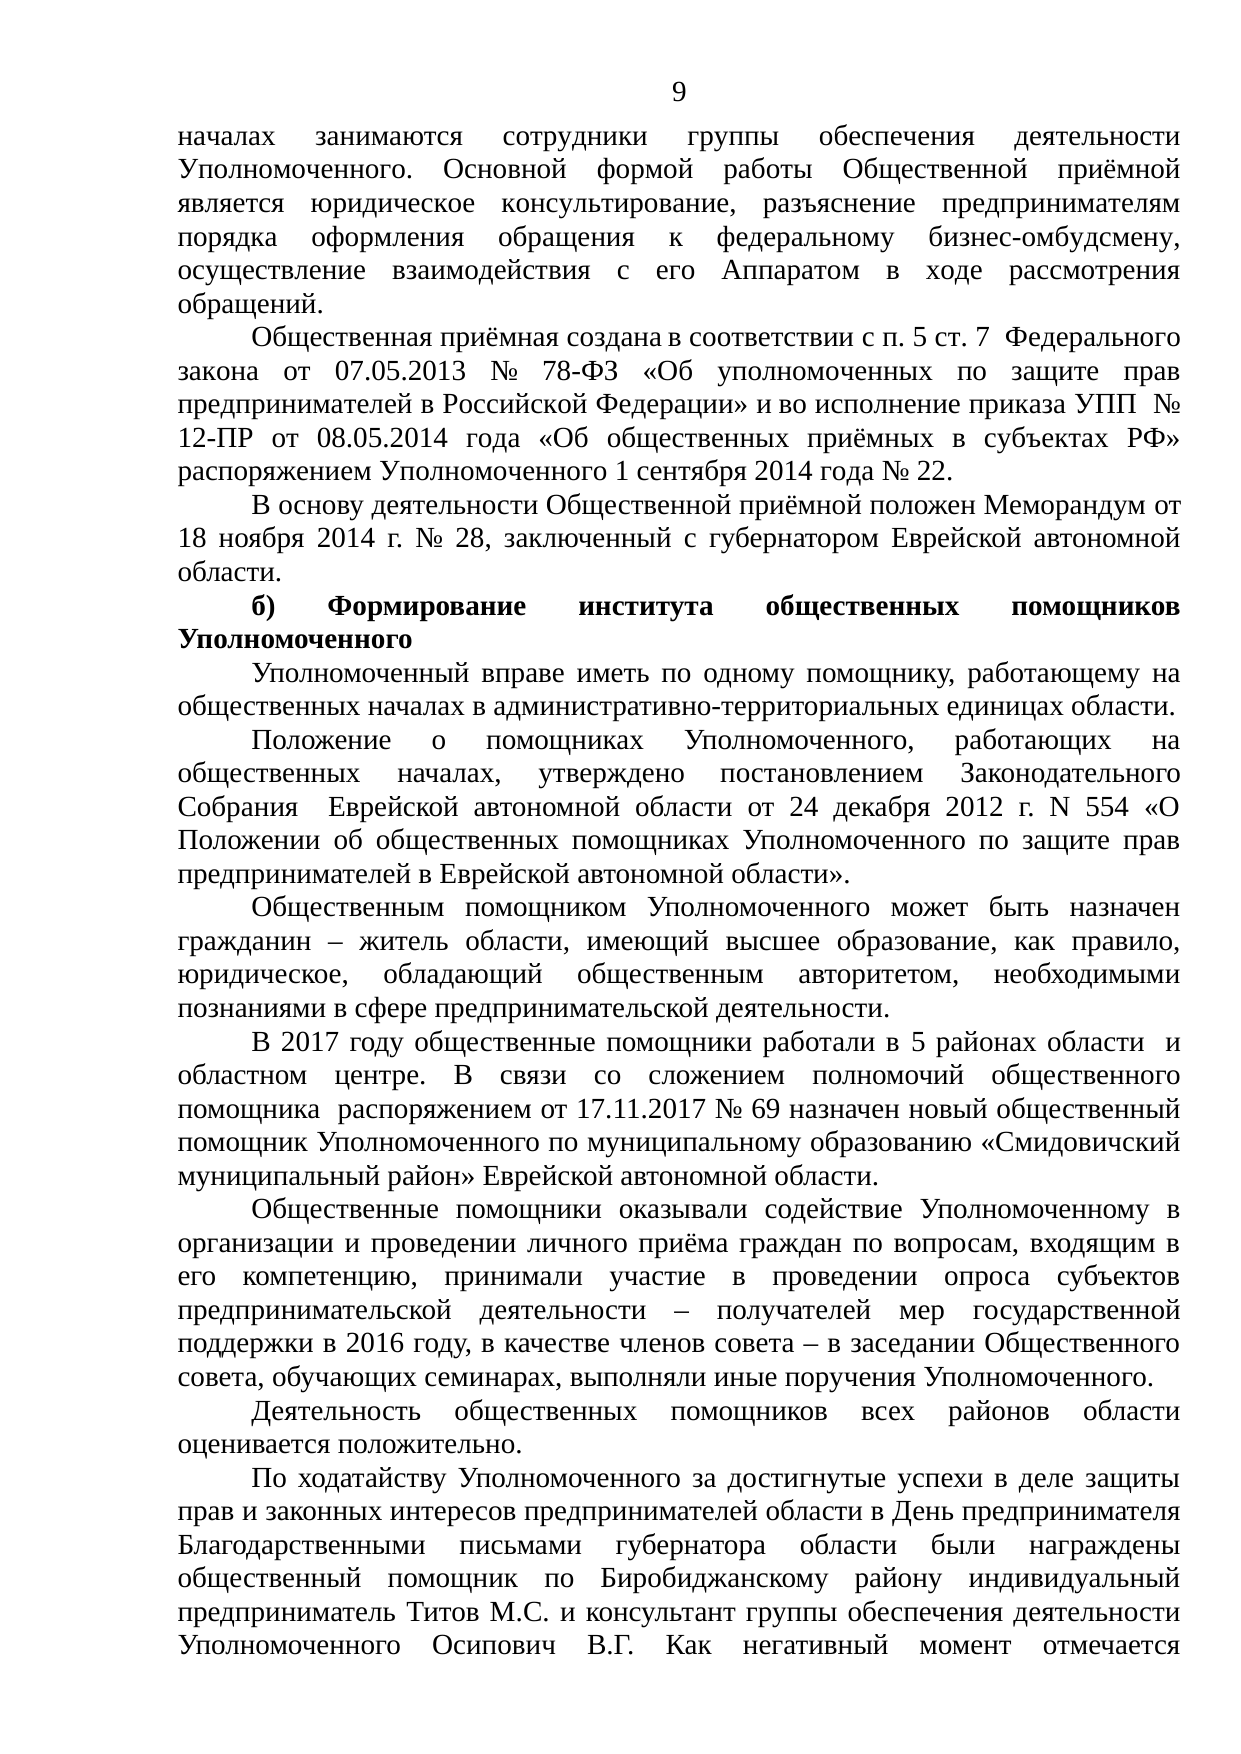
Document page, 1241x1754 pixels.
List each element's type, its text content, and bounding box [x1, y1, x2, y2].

text Положение о помощниках Уполномоченного, работающих на общественных началах, утверждено постановлением Законодательного Собрания Еврейской автономной области от 24 декабря 2012 г. N 554 «О Положении об общественных помощниках Уполномоченного по защите прав предпринимателей в Еврейской автономной области». [177, 722, 1181, 889]
text Общественным помощником Уполномоченного может быть назначен гражданин – житель области, имеющий высшее образование, как правило, юридическое, обладающий общественным авторитетом, необходимыми познаниями в сфере предпринимательской деятельности. [177, 889, 1181, 1024]
text Общественная приёмная создана в соответствии с п. 5 ст. 7 Федерального закона от 07.05.2013 № 78-ФЗ «Об уполномоченных по защите прав предпринимателей в Российской Федерации» и во исполнение приказа УПП № 12-ПР от 08.05.2014 года «Об общественных приёмных в субъектах РФ» распоряжением Уполномоченного 1 сентября 2014 года № 22. [177, 319, 1181, 487]
text В основу деятельности Общественной приёмной положен Меморандум от 18 ноября 2014 г. № 28, заключенный с губернатором Еврейской автономной области. [177, 487, 1181, 588]
text В 2017 году общественные помощники работали в 5 районах области и областном центре. В связи со сложением полномочий общественного помощника распоряжением от 17.11.2017 № 69 назначен новый общественный помощник Уполномоченного по муниципальному образованию «Смидовичский муниципальный район» Еврейской автономной области. [177, 1024, 1181, 1191]
text началах занимаются сотрудники группы обеспечения деятельности Уполномоченного. Основной формой работы Общественной приёмной является юридическое консультирование, разъяснение предпринимателям порядка оформления обращения к федеральному бизнес-омбудсмену, осуществление взаимодействия с его Аппаратом в ходе рассмотрения обращений. [177, 118, 1181, 319]
text По ходатайству Уполномоченного за достигнутые успехи в деле защиты прав и законных интересов предпринимателей области в День предпринимателя Благодарственными письмами губернатора области были награждены общественный помощник по Биробиджанскому району индивидуальный предприниматель Титов М.С. и консультант группы обеспечения деятельности Уполномоченного Осипович В.Г. Как негативный момент отмечается [177, 1460, 1181, 1661]
text Общественные помощники оказывали содействие Уполномоченному в организации и проведении личного приёма граждан по вопросам, входящим в его компетенцию, принимали участие в проведении опроса субъектов предпринимательской деятельности – получателей мер государственной поддержки в 2016 году, в качестве членов совета – в заседании Общественного совета, обучающих семинарах, выполняли иные поручения Уполномоченного. [177, 1191, 1181, 1393]
text Деятельность общественных помощников всех районов области оценивается положительно. [177, 1393, 1181, 1460]
text Уполномоченный вправе иметь по одному помощнику, работающему на общественных началах в административно-территориальных единицах области. [177, 655, 1181, 722]
text б) Формирование института общественных помощников Уполномоченного [177, 588, 1181, 655]
